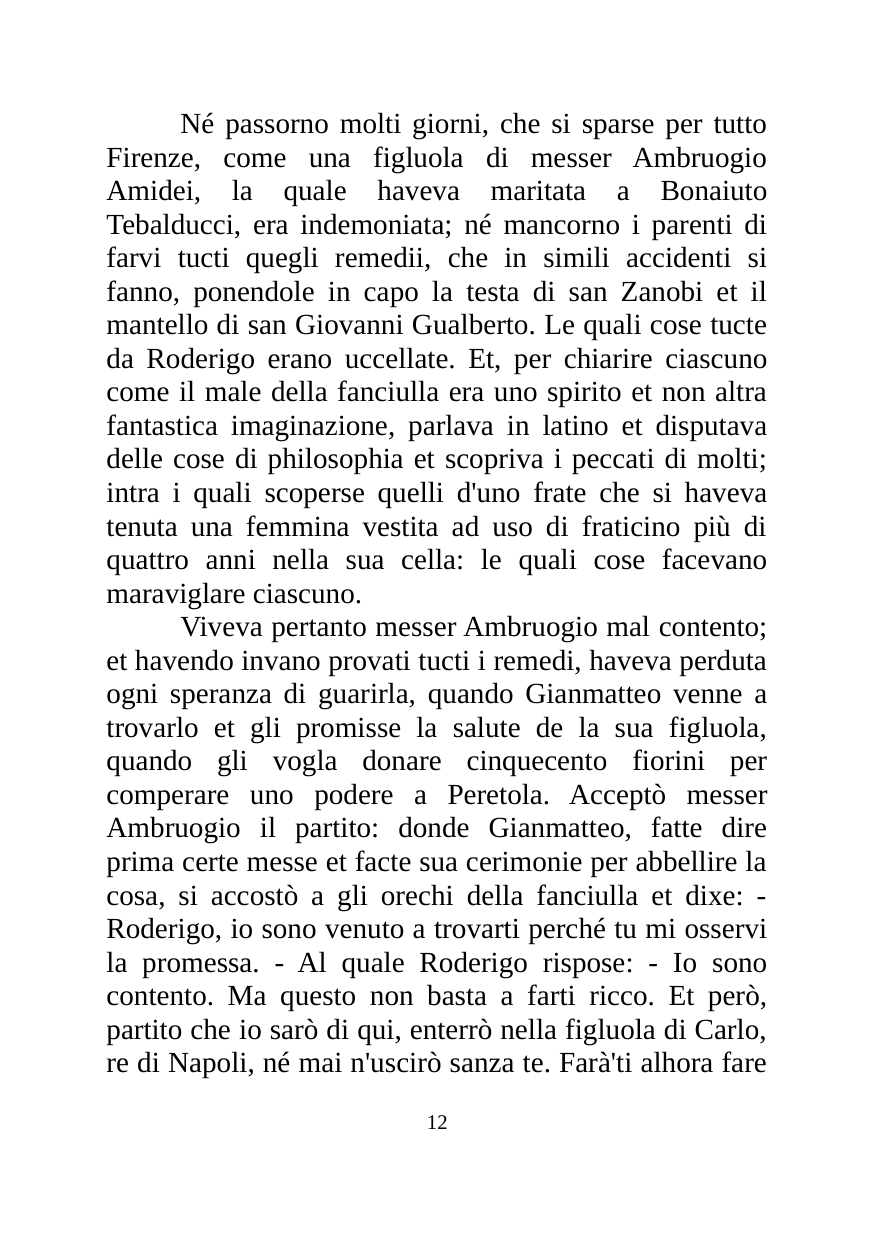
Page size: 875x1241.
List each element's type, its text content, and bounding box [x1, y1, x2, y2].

text Né passorno molti giorni, che si sparse per tutto Firenze, come una figluola di messer Ambruogio Amidei, la quale haveva maritata a Bonaiuto Tebalducci, era indemoniata; né mancorno i parenti di farvi tucti quegli remedii, che in simili accidenti si fanno, ponendole in capo la testa di san Zanobi et il mantello di san Giovanni Gualberto. Le quali cose tucte da Roderigo erano uccellate. Et, per chiarire ciascuno come il male della fanciulla era uno spirito et non altra fantastica imaginazione, parlava in latino et disputava delle cose di philosophia et scopriva i peccati di molti; intra i quali scoperse quelli d'uno frate che si haveva tenuta una femmina vestita ad uso di fraticino più di quattro anni nella sua cella: le quali cose facevano maraviglare ciascuno. [106, 106, 768, 609]
text Viveva pertanto messer Ambruogio mal contento; et havendo invano provati tucti i remedi, haveva perduta ogni speranza di guarirla, quando Gianmatteo venne a trovarlo et gli promisse la salute de la sua figluola, quando gli vogla donare cinquecento fiorini per comperare uno podere a Peretola. Acceptò messer Ambruogio il partito: donde Gianmatteo, fatte dire prima certe messe et facte sua cerimonie per abbellire la cosa, si accostò a gli orechi della fanciulla et dixe: - Roderigo, io sono venuto a trovarti perché tu mi osservi la promessa. - Al quale Roderigo rispose: - Io sono contento. Ma questo non basta a farti ricco. Et però, partito che io sarò di qui, enterrò nella figluola di Carlo, re di Napoli, né mai n'uscirò sanza te. Farà'ti alhora fare [106, 609, 768, 1079]
